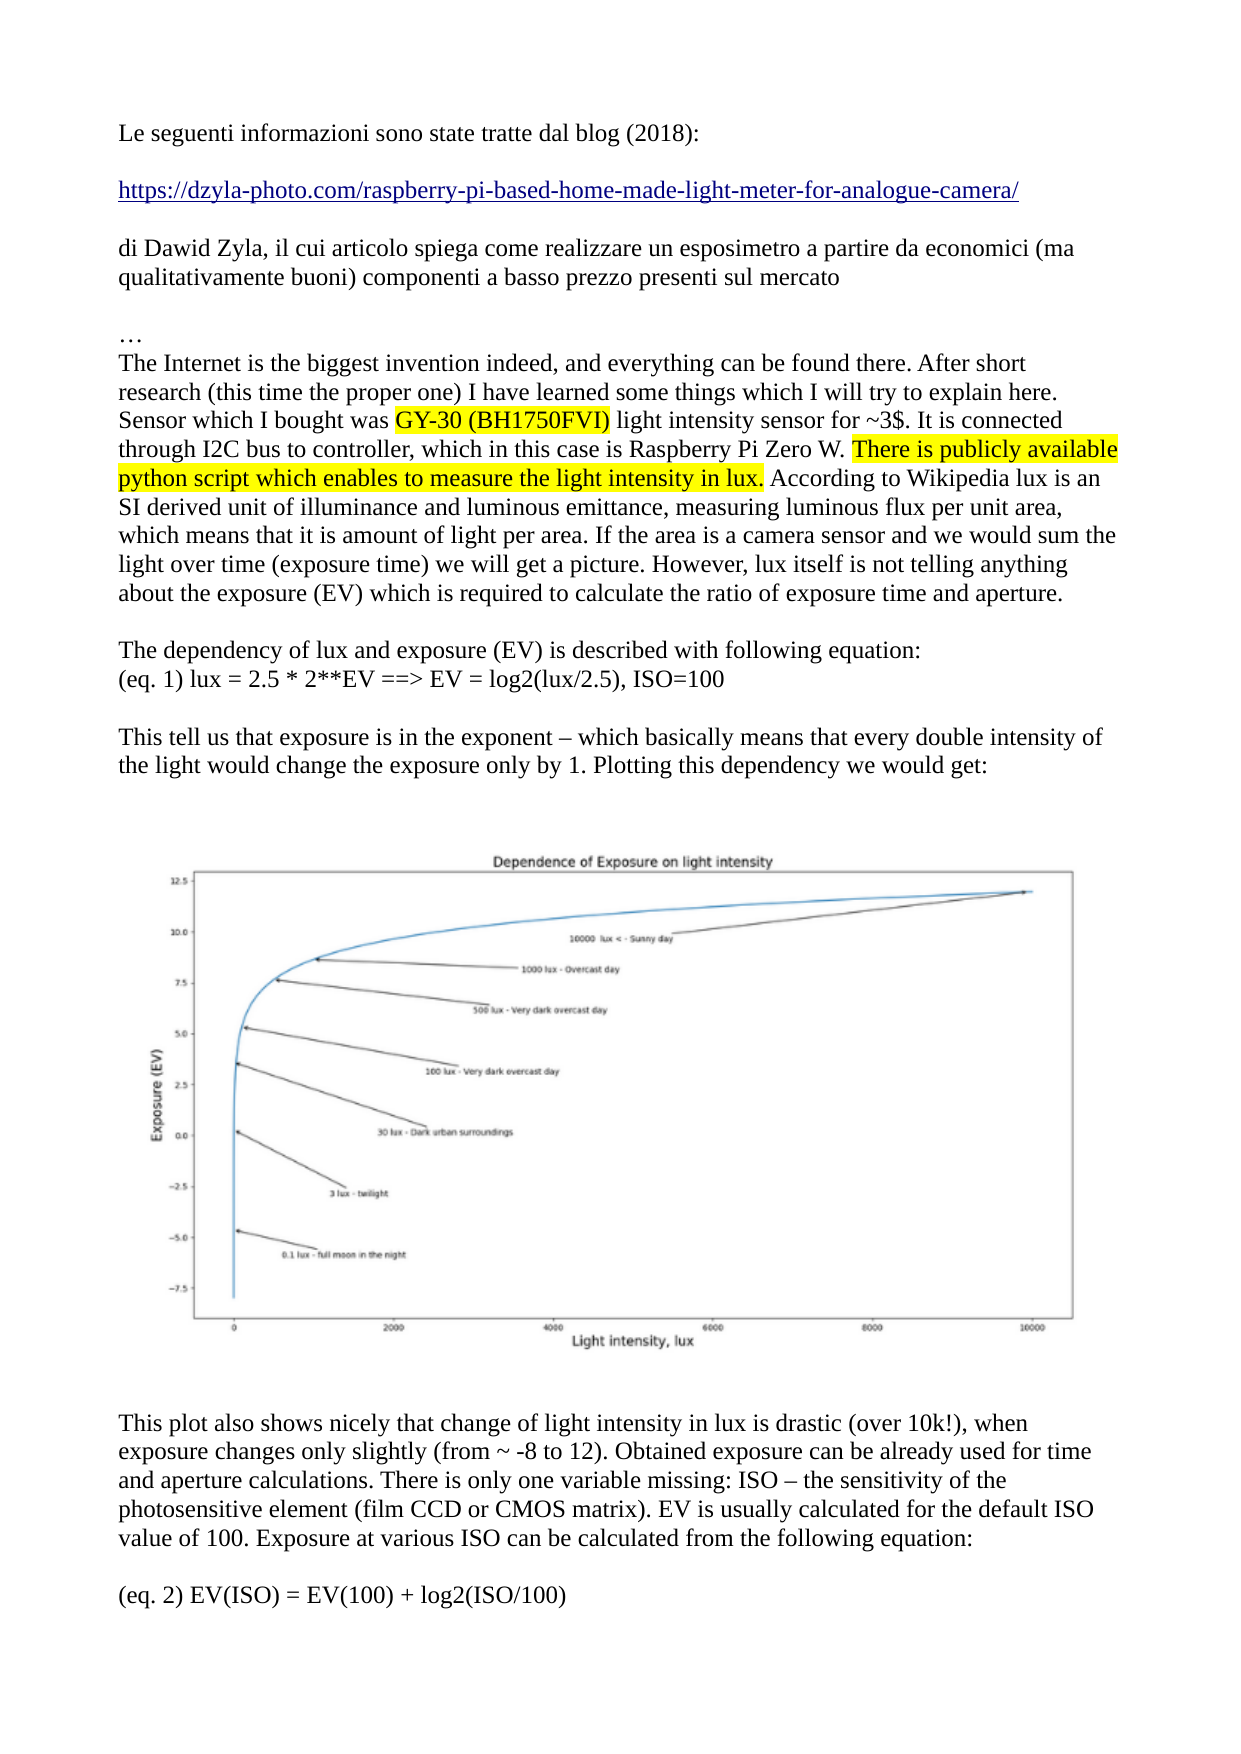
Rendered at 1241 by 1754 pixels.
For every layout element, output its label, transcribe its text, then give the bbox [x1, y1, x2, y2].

text The dependency of lux and exposure (EV) is described with following equation: [118, 636, 1122, 664]
picture [118, 808, 1123, 1379]
text Le seguenti informazioni sono state tratte dal blog (2018): [118, 118, 1122, 147]
text research (this time the proper one) I have learned some things which I will try to explain here. [118, 377, 1122, 406]
text di Dawid Zyla, il cui articolo spiega come realizzare un esposimetro a partire da economici (ma qualitativamente buoni) componenti a basso prezzo presenti sul mercato [118, 233, 1122, 291]
text … [118, 319, 1122, 348]
text Sensor which I bought was GY-30 (BH1750FVI) light intensity sensor for ~3$. It is connected through I2C bus to controller, which in this case is Raspberry Pi Zero W. There is publicly available python script which enables to measure the light intensity in lux. According to Wikipedia lux is an SI derived unit of illuminance and luminous emittance, measuring luminous flux per unit area, which means that it is amount of light per area. If the area is a camera sensor and we would sum the light over time (exposure time) we will get a picture. However, lux itself is not telling anything about the exposure (EV) which is required to calculate the ratio of exposure time and aperture. [118, 406, 1122, 607]
text This plot also shows nicely that change of light intensity in lux is drastic (over 10k!), when exposure changes only slightly (from ~ -8 to 12). Obtained exposure can be already used for time and aperture calculations. There is only one variable missing: ISO – the sensitivity of the photosensitive element (film CCD or CMOS matrix). EV is usually calculated for the default ISO value of 100. Exposure at various ISO can be calculated from the following equation: [118, 1408, 1122, 1551]
text (eq. 2) EV(ISO) = EV(100) + log2(ISO/100) [118, 1580, 1122, 1609]
text (eq. 1) lux = 2.5 * 2**EV ==> EV = log2(lux/2.5), ISO=100 [118, 664, 1122, 693]
text The Internet is the biggest invention indeed, and everything can be found there. After short [118, 348, 1122, 377]
text https://dzyla-photo.com/raspberry-pi-based-home-made-light-meter-for-analogue-camera/ [118, 176, 1122, 204]
text This tell us that exposure is in the exponent – which basically means that every double intensity of the light would change the exposure only by 1. Plotting this dependency we would get: [118, 722, 1122, 779]
